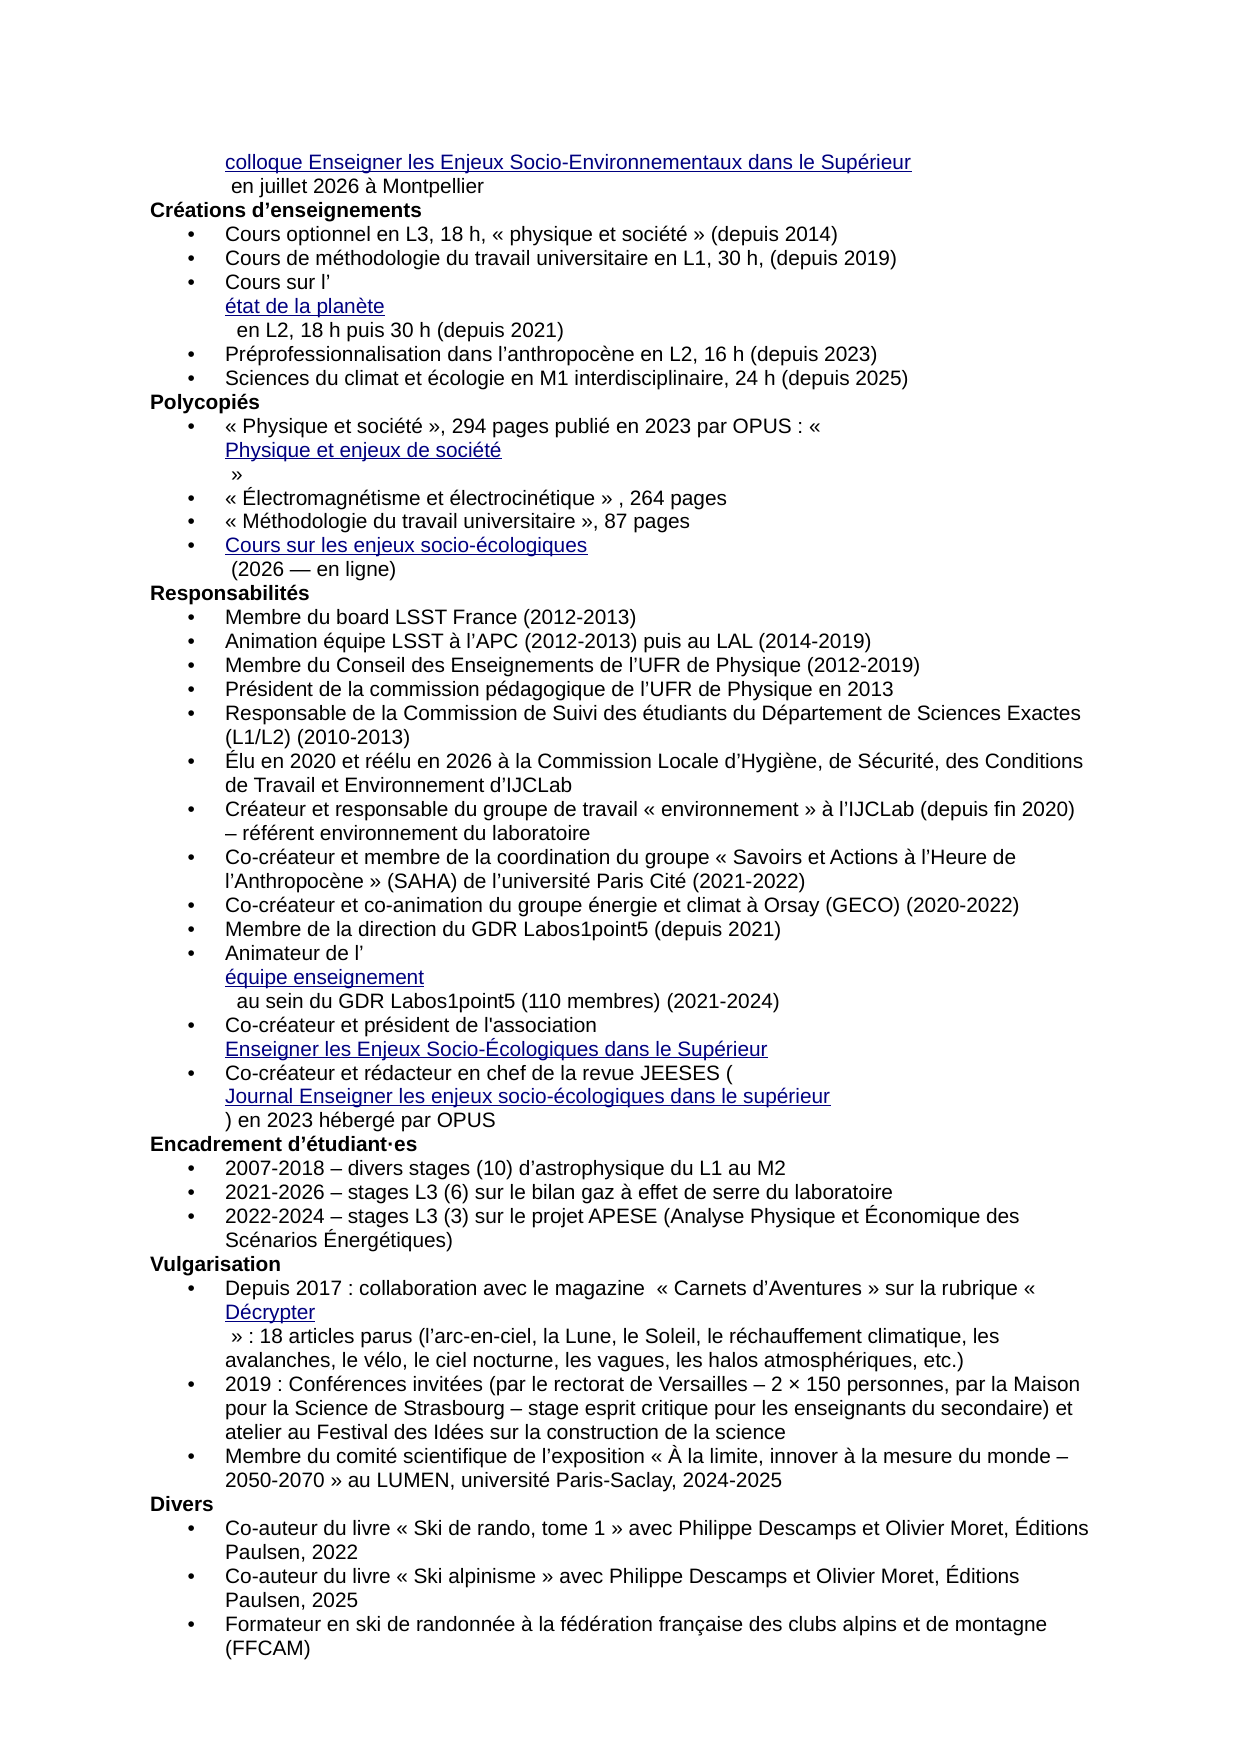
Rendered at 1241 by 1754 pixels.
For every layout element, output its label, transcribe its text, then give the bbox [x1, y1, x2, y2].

list Co-créateur et membre de la coordination du groupe « Savoirs et Actions à l’Heure de l’Anthropocène » (SAHA) de l’université Paris Cité (2021-2022) [187, 845, 1090, 893]
list Responsable de la Commission de Suivi des étudiants du Département de Sciences Exactes (L1/L2) (2010-2013) [187, 701, 1090, 749]
list en L2, 18 h puis 30 h (depuis 2021) [187, 318, 1090, 342]
list « Méthodologie du travail universitaire », 87 pages [187, 509, 1090, 533]
list Co-créateur et co-animation du groupe énergie et climat à Orsay (GECO) (2020-2022) [187, 893, 1090, 917]
list 2021-2026 – stages L3 (6) sur le bilan gaz à effet de serre du laboratoire [187, 1180, 1090, 1204]
list Enseigner les Enjeux Socio-Écologiques dans le Supérieur [187, 1036, 1090, 1060]
list Animateur de l’ [187, 941, 1090, 964]
list Créateur et responsable du groupe de travail « environnement » à l’IJCLab (depuis fin 2020) – référent environnement du laboratoire [187, 797, 1090, 845]
list (2026 — en ligne) [187, 557, 1090, 581]
list Cours optionnel en L3, 18 h, « physique et société » (depuis 2014) [187, 222, 1090, 246]
list Depuis 2017 : collaboration avec le magazine « Carnets d’Aventures » sur la rubrique « [187, 1276, 1090, 1300]
list Animation équipe LSST à l’APC (2012-2013) puis au LAL (2014-2019) [187, 629, 1090, 653]
list en juillet 2026 à Montpellier [187, 174, 1090, 198]
list Co-créateur et président de l'association [187, 1012, 1090, 1036]
list Formateur en ski de randonnée à la fédération française des clubs alpins et de montagne (FFCAM) [187, 1611, 1090, 1659]
list Préprofessionnalisation dans l’anthropocène en L2, 16 h (depuis 2023) [187, 342, 1090, 366]
list au sein du GDR Labos1point5 (110 membres) (2021-2024) [187, 988, 1090, 1012]
list Cours sur l’ [187, 270, 1090, 294]
list Co-créateur et rédacteur en chef de la revue JEESES ( [187, 1060, 1090, 1084]
list » : 18 articles parus (l’arc-en-ciel, la Lune, le Soleil, le réchauffement climatique, les avalanches, le vélo, le ciel nocturne, les vagues, les halos atmosphériques, etc.) [187, 1324, 1090, 1372]
list « Physique et société », 294 pages publié en 2023 par OPUS : « [187, 413, 1090, 437]
list colloque Enseigner les Enjeux Socio-Environnementaux dans le Supérieur [187, 150, 1090, 174]
list Cours sur les enjeux socio-écologiques [187, 533, 1090, 557]
list Membre du board LSST France (2012-2013) [187, 605, 1090, 629]
text Créations d’enseignements [150, 198, 1090, 222]
list Membre du Conseil des Enseignements de l’UFR de Physique (2012-2019) [187, 653, 1090, 677]
list Cours de méthodologie du travail universitaire en L1, 30 h, (depuis 2019) [187, 246, 1090, 270]
list équipe enseignement [187, 964, 1090, 988]
list « Électromagnétisme et électrocinétique » , 264 pages [187, 485, 1090, 509]
list 2019 : Conférences invitées (par le rectorat de Versailles – 2 × 150 personnes, par la Maison pour la Science de Strasbourg – stage esprit critique pour les enseignants du secondaire) et atelier au Festival des Idées sur la construction de la science [187, 1372, 1090, 1444]
list Décrypter [187, 1300, 1090, 1324]
list Membre du comité scientifique de l’exposition « À la limite, innover à la mesure du monde – 2050-2070 » au LUMEN, université Paris-Saclay, 2024-2025 [187, 1444, 1090, 1492]
list Co-auteur du livre « Ski de rando, tome 1 » avec Philippe Descamps et Olivier Moret, Éditions Paulsen, 2022 [187, 1516, 1090, 1563]
list état de la planète [187, 294, 1090, 318]
text Responsabilités [150, 581, 1090, 605]
text Vulgarisation [150, 1252, 1090, 1276]
list Sciences du climat et écologie en M1 interdisciplinaire, 24 h (depuis 2025) [187, 366, 1090, 389]
list Journal Enseigner les enjeux socio-écologiques dans le supérieur [187, 1084, 1090, 1108]
list ) en 2023 hébergé par OPUS [187, 1108, 1090, 1132]
list Co-auteur du livre « Ski alpinisme » avec Philippe Descamps et Olivier Moret, Éditions Paulsen, 2025 [187, 1563, 1090, 1611]
list Président de la commission pédagogique de l’UFR de Physique en 2013 [187, 677, 1090, 701]
text Polycopiés [150, 389, 1090, 413]
list » [187, 461, 1090, 485]
list 2022-2024 – stages L3 (3) sur le projet APESE (Analyse Physique et Économique des Scénarios Énergétiques) [187, 1204, 1090, 1252]
text Encadrement d’étudiant·es [150, 1132, 1090, 1156]
list Physique et enjeux de société [187, 437, 1090, 461]
text Divers [150, 1492, 1090, 1516]
list 2007-2018 – divers stages (10) d’astrophysique du L1 au M2 [187, 1156, 1090, 1180]
list Élu en 2020 et réélu en 2026 à la Commission Locale d’Hygiène, de Sécurité, des Conditions de Travail et Environnement d’IJCLab [187, 749, 1090, 797]
list Membre de la direction du GDR Labos1point5 (depuis 2021) [187, 917, 1090, 941]
